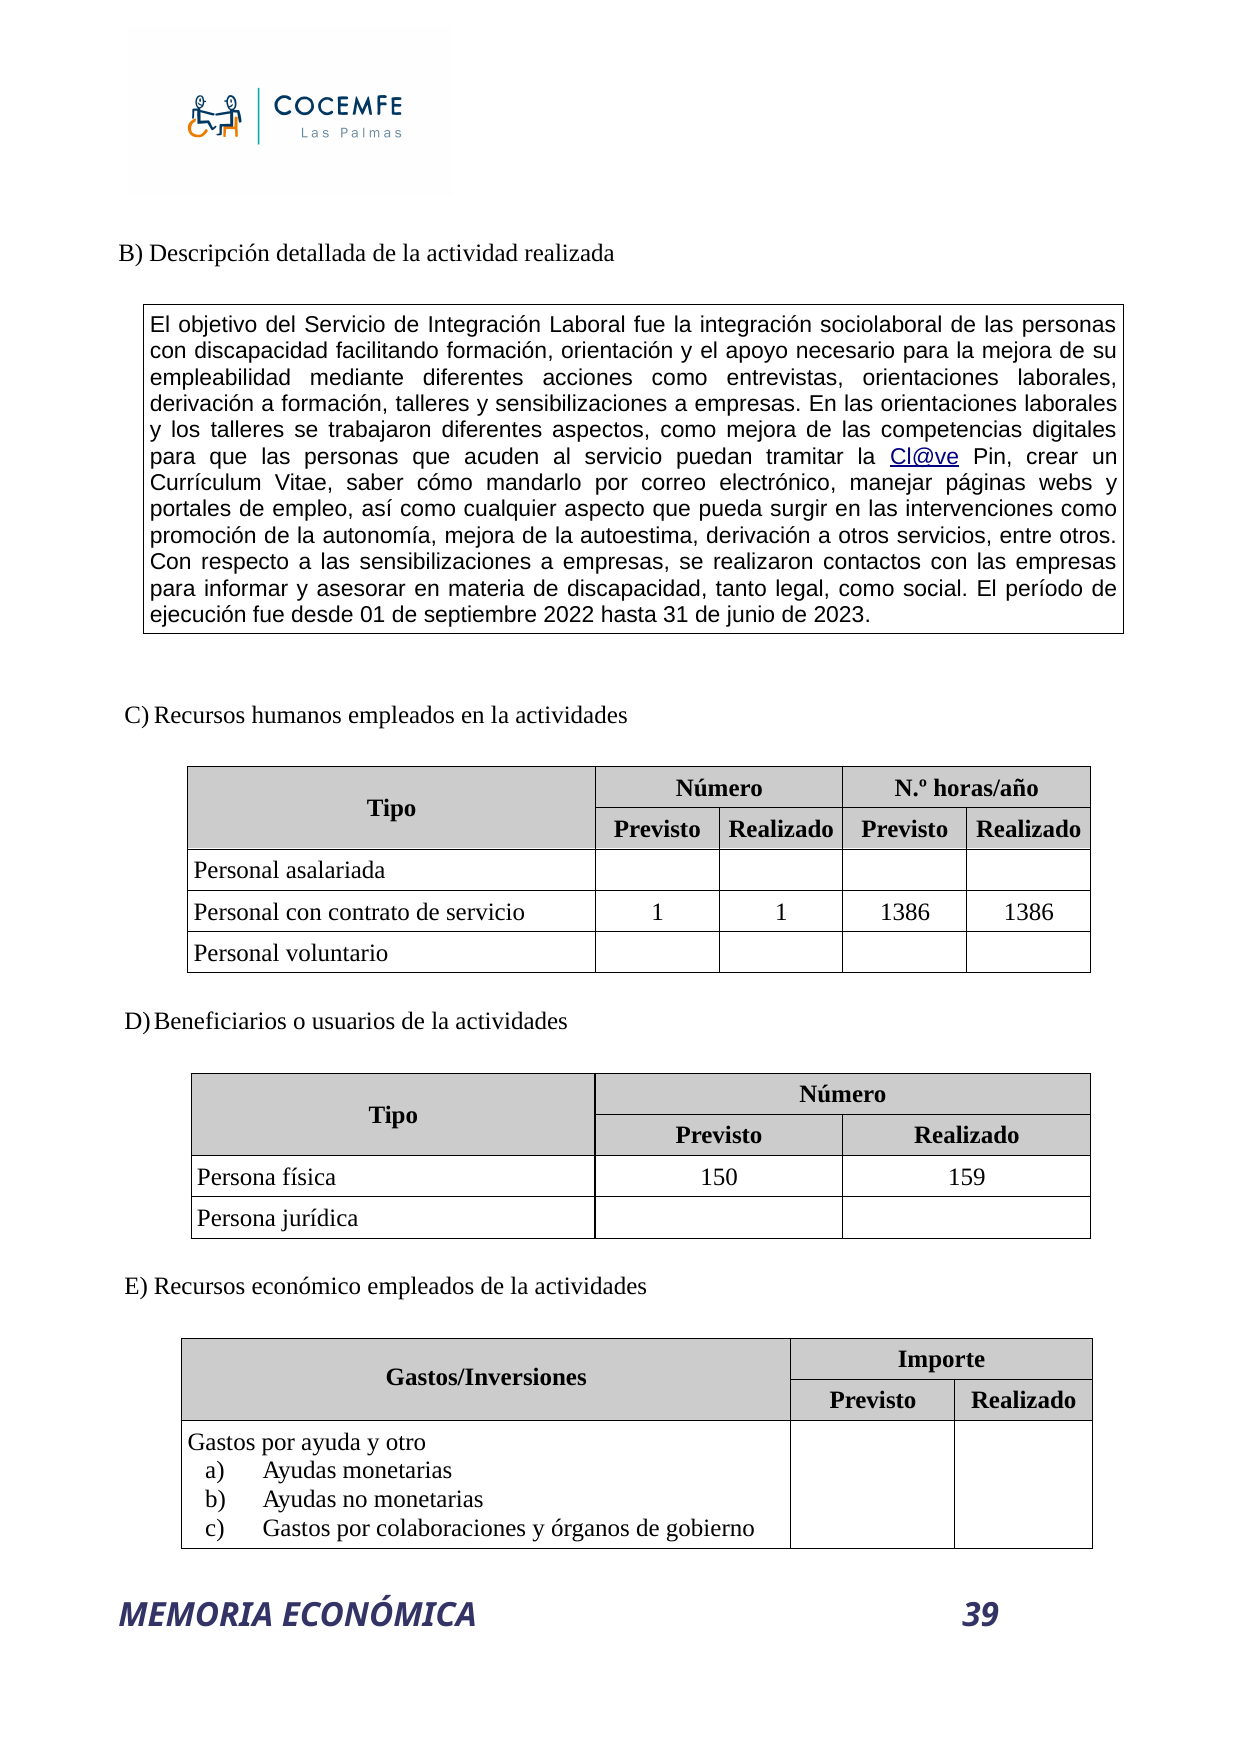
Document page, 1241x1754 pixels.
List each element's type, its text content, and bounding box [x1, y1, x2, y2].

table_cell Persona jurídica [192, 1197, 594, 1237]
table_header N.º horas/año [843, 767, 1090, 807]
table_cell Realizado [720, 808, 842, 848]
list Beneficiarios o usuarios de la actividades [124, 1006, 1122, 1035]
table_header Tipo [192, 1074, 594, 1155]
table_cell Personal asalariada [188, 850, 595, 890]
table_header El objetivo del Servicio de Integración Laboral fue la integración sociolaboral de las personas con discapacidad facilitando formación, orientación y el apoyo necesario para la mejora de su empleabilidad mediante diferentes acciones como entrevistas, orientaciones laborales, derivación a formación, talleres y sensibilizaciones a empresas. En las orientaciones laborales y los talleres se trabajaron diferentes aspectos, como mejora de las competencias digitales para que las personas que acuden al servicio puedan tramitar la Cl@ve Pin, crear un Currículum Vitae, saber cómo mandarlo por correo electrónico, manejar páginas webs y portales de empleo, así como cualquier aspecto que pueda surgir en las intervenciones como promoción de la autonomía, mejora de la autoestima, derivación a otros servicios, entre otros. Con respecto a las sensibilizaciones a empresas, se realizaron contactos con las empresas para informar y asesorar en materia de discapacidad, tanto legal, como social. El período de ejecución fue desde 01 de septiembre 2022 hasta 31 de junio de 2023. [144, 305, 1123, 633]
list Recursos humanos empleados en la actividades [124, 700, 1122, 729]
table_cell 159 [843, 1156, 1090, 1196]
table_cell [720, 850, 842, 890]
table_cell [955, 1421, 1092, 1547]
table_header Gastos/Inversiones [182, 1339, 790, 1420]
table_cell Gastos por ayuda y otro Ayudas monetarias Ayudas no monetarias Gastos por colaboraciones y órganos de gobierno [182, 1421, 790, 1547]
table_cell Realizado [955, 1380, 1092, 1420]
table_cell 1 [596, 891, 719, 931]
table_cell [967, 932, 1090, 972]
table_cell [843, 932, 966, 972]
table_cell [791, 1421, 954, 1547]
table_cell Personal voluntario [188, 932, 595, 972]
table_cell [720, 932, 842, 972]
table_cell Realizado [967, 808, 1090, 848]
table_cell Previsto [843, 808, 966, 848]
table_cell [596, 850, 719, 890]
table_cell Persona física [192, 1156, 594, 1196]
table_cell 1386 [843, 891, 966, 931]
table_header Número [596, 767, 842, 807]
table_cell [843, 1197, 1090, 1237]
table_cell [596, 932, 719, 972]
table_header Importe [791, 1339, 1092, 1379]
picture [127, 26, 453, 197]
table_cell Previsto [596, 808, 719, 848]
table_cell [596, 1197, 842, 1237]
list Descripción detallada de la actividad realizada [118, 238, 1122, 267]
table_cell [967, 850, 1090, 890]
table_cell 1 [720, 891, 842, 931]
table_cell Personal con contrato de servicio [188, 891, 595, 931]
table_cell Previsto [596, 1115, 842, 1155]
table_header Tipo [188, 767, 595, 848]
table_cell Previsto [791, 1380, 954, 1420]
list Recursos económico empleados de la actividades [124, 1271, 1122, 1300]
table_header Número [596, 1074, 1090, 1114]
table_cell [843, 850, 966, 890]
table_cell 1386 [967, 891, 1090, 931]
table_cell 150 [596, 1156, 842, 1196]
table_cell Realizado [843, 1115, 1090, 1155]
